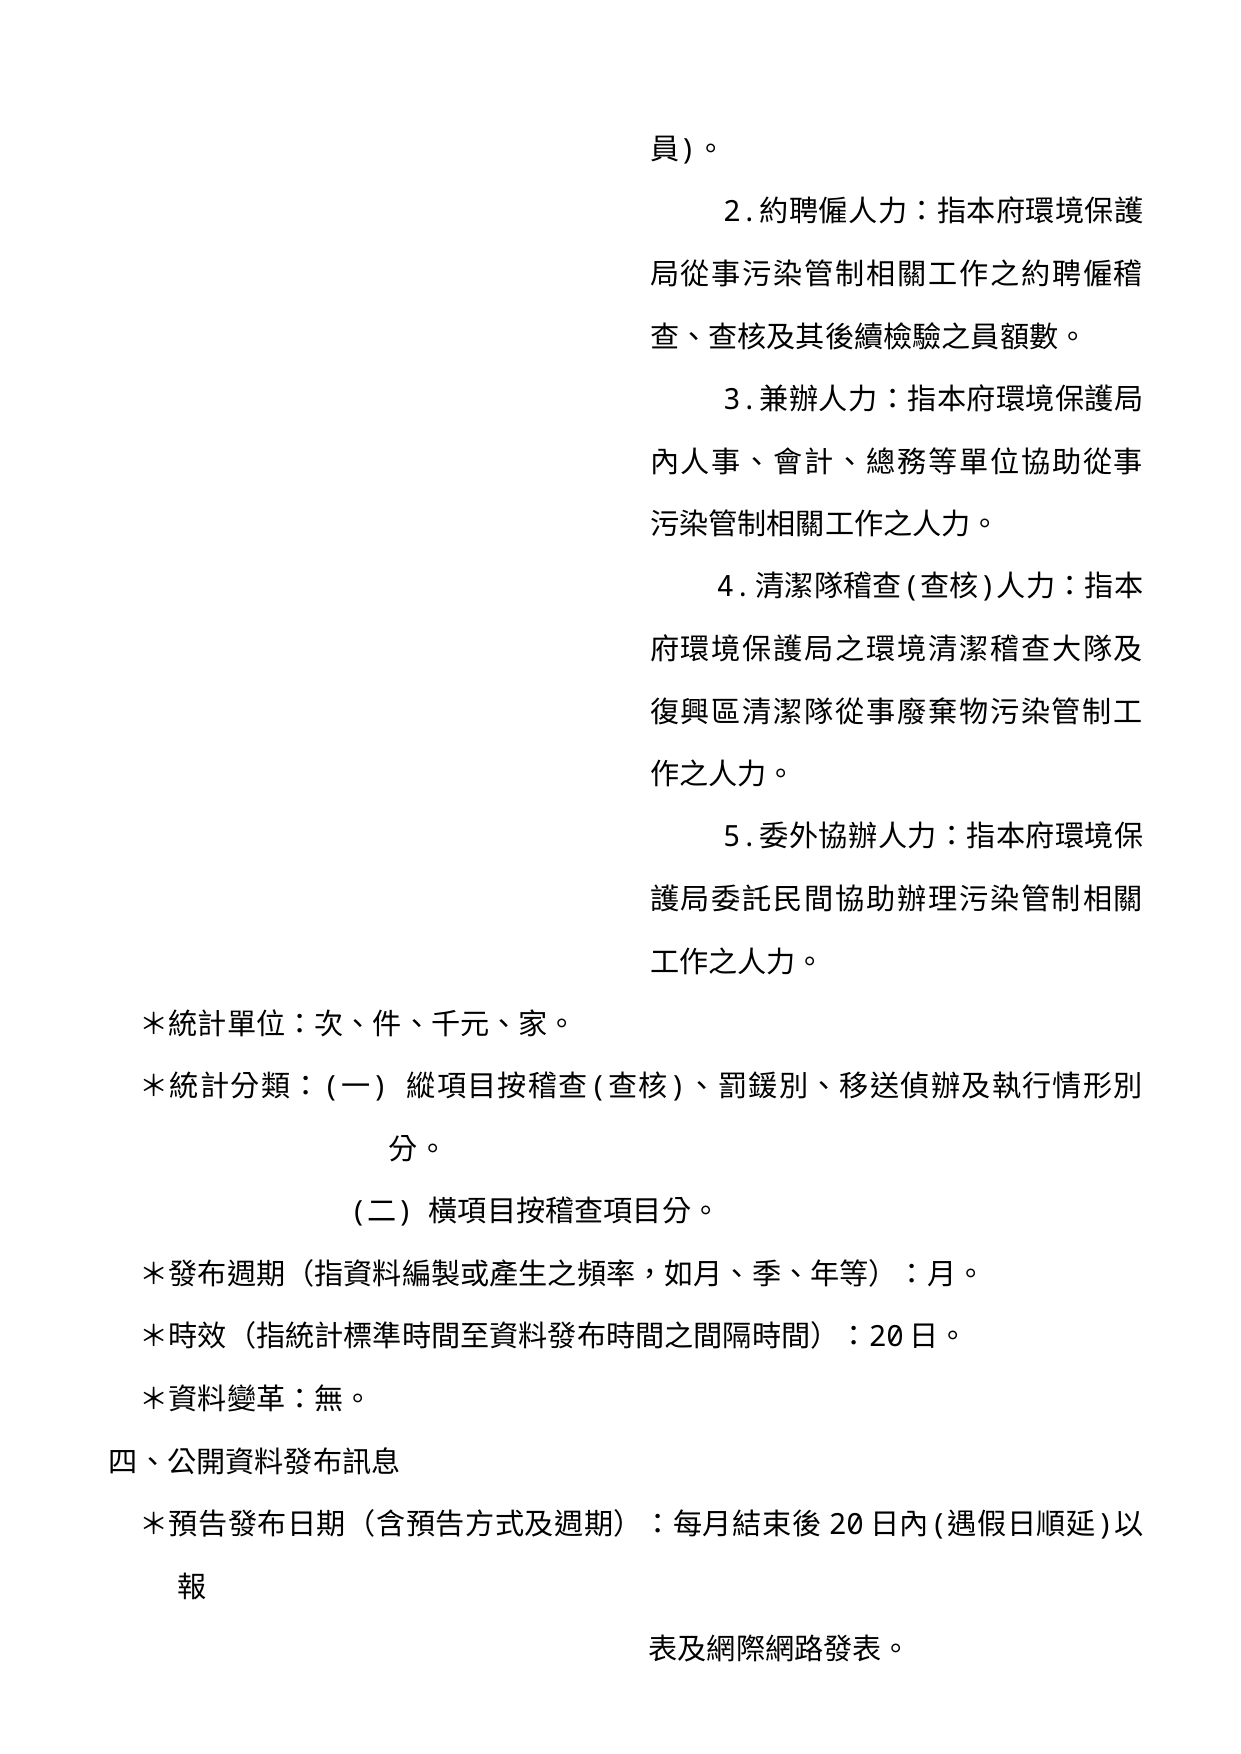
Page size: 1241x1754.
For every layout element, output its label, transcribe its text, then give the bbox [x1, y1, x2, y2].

table_header 員)。 2.約聘僱人力：指本府環境保護局從事污染管制相關工作之約聘僱稽查、查核及其後續檢驗之員額數。 3.兼辦人力：指本府環境保護局內人事、會計、總務等單位協助從事污染管制相關工作之人力。 4.清潔隊稽查(查核)人力：指本府環境保護局之環境清潔稽查大隊及復興區清潔隊從事廢棄物污染管制工作之人力。 5.委外協辦人力：指本府環境保護局委託民間協助辦理污染管制相關工作之人力。 ＊統計單位：次、件、千元、家。 ＊統計分類：(一) 縱項目按稽查(查核)、罰鍰別、移送偵辦及執行情形別分。 (二) 橫項目按稽查項目分。 ＊發布週期（指資料編製或產生之頻率，如月、季、年等）：月。 ＊時效（指統計標準時間至資料發布時間之間隔時間）：20日。 ＊資料變革：無。 四、公開資料發布訊息 預告發布日期（含預告方式及週期）：每月結束後20日內(遇假日順延)以報 表及網際網路發表。 [98, 105, 1155, 1668]
